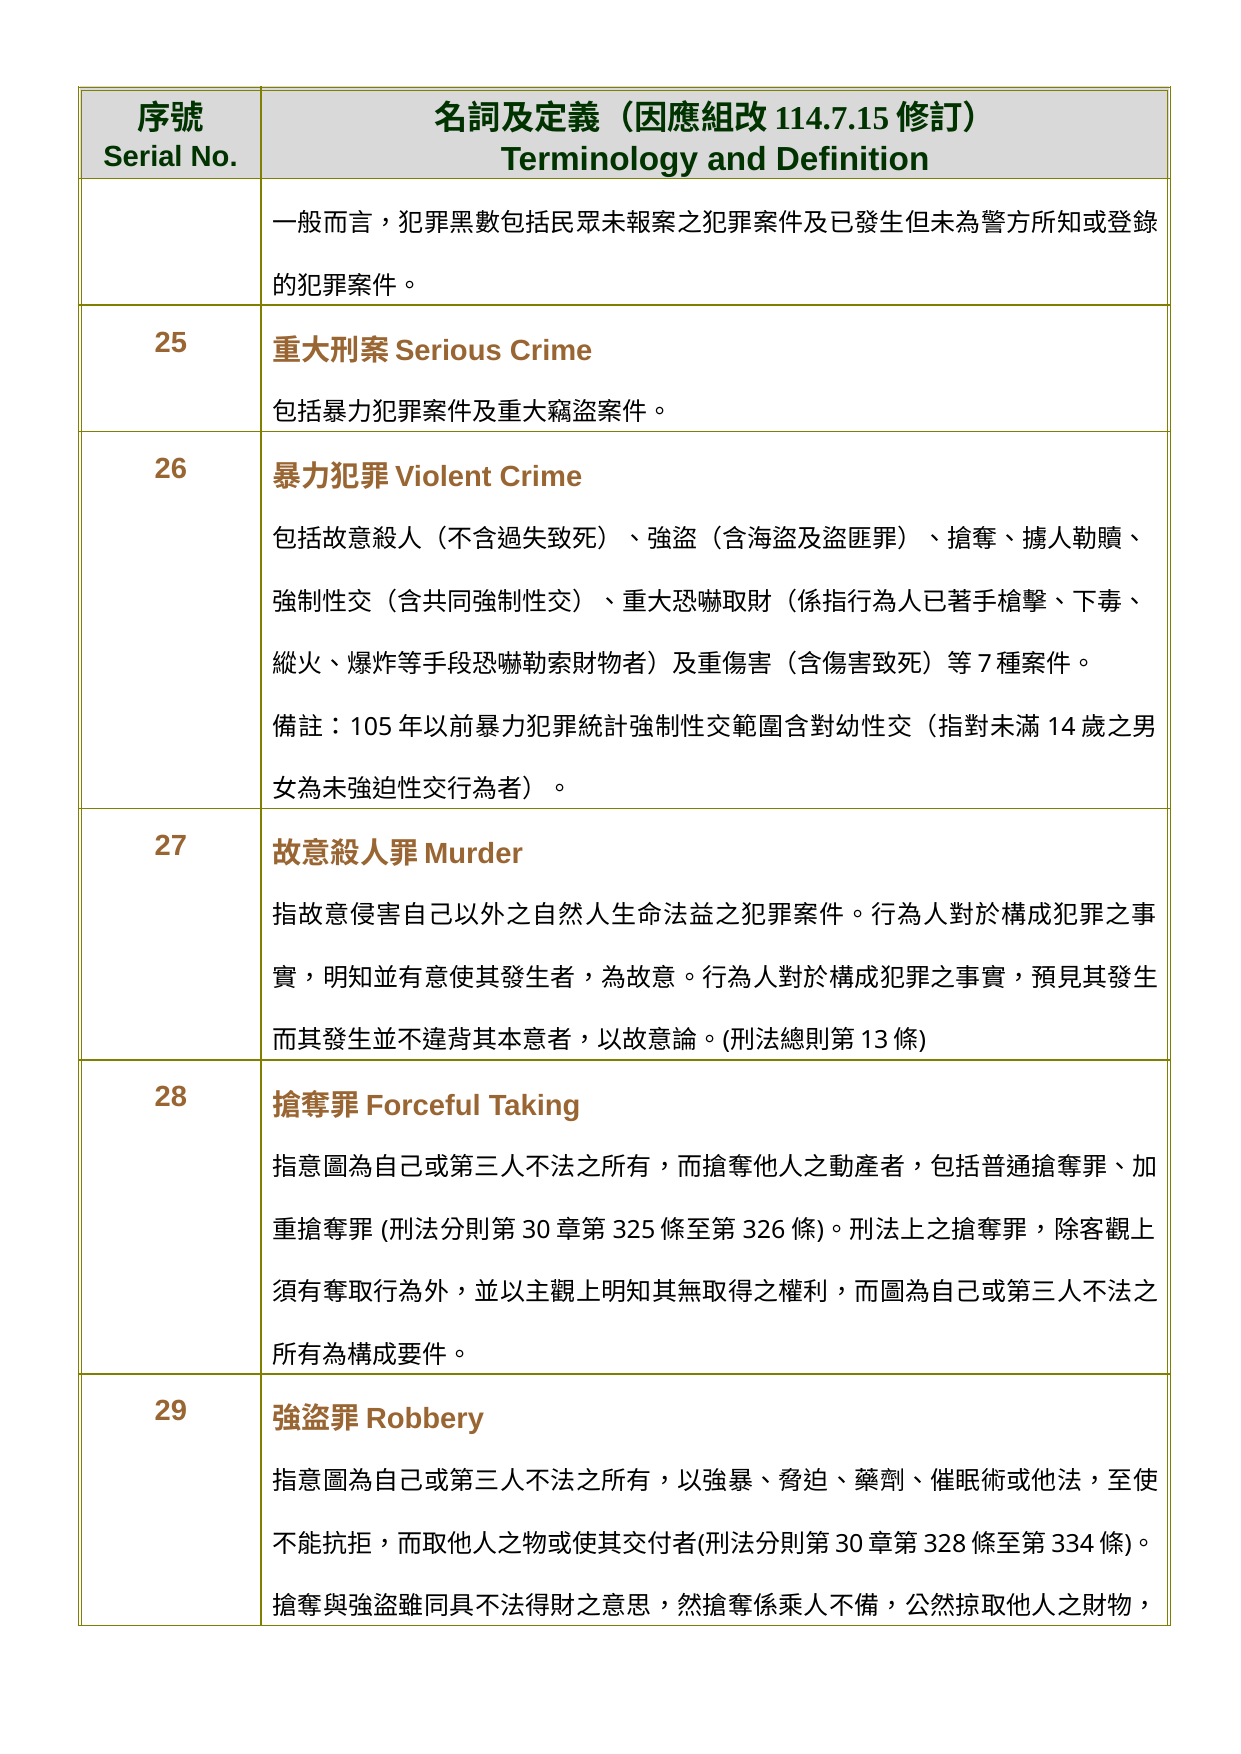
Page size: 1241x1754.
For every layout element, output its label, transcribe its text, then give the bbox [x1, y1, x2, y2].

table_cell 暴力犯罪Violent Crime 包括故意殺人（不含過失致死）、強盜（含海盜及盜匪罪）、搶奪、擄人勒贖、強制性交（含共同強制性交）、重大恐嚇取財（係指行為人已著手槍擊、下毒、縱火、爆炸等手段恐嚇勒索財物者）及重傷害（含傷害致死）等7種案件。 備註：105年以前暴力犯罪統計強制性交範圍含對幼性交（指對未滿14歲之男女為未強迫性交行為者）。 [262, 432, 1167, 807]
table_cell 強盜罪Robbery 指意圖為自己或第三人不法之所有，以強暴、脅迫、藥劑、催眠術或他法，至使不能抗拒，而取他人之物或使其交付者(刑法分則第30章第328條至第334條)。 搶奪與強盜雖同具不法得財之意思，然搶奪係乘人不備，公然掠取他人之財物， [262, 1375, 1167, 1624]
table_cell 26 [82, 432, 260, 807]
table_cell 25 [82, 306, 260, 431]
table_cell 一般而言，犯罪黑數包括民眾未報案之犯罪案件及已發生但未為警方所知或登錄的犯罪案件。 [262, 179, 1167, 304]
table_cell 故意殺人罪Murder 指故意侵害自己以外之自然人生命法益之犯罪案件。行為人對於構成犯罪之事實，明知並有意使其發生者，為故意。行為人對於構成犯罪之事實，預見其發生而其發生並不違背其本意者，以故意論。(刑法總則第13條) [262, 809, 1167, 1059]
table_header 名詞及定義（因應組改114.7.15修訂） Terminology and Definition [262, 91, 1167, 178]
table_header 序號 Serial No. [82, 91, 260, 178]
table_cell 28 [82, 1061, 260, 1373]
table_cell 重大刑案Serious Crime 包括暴力犯罪案件及重大竊盜案件。 [262, 306, 1167, 431]
table_cell [82, 179, 260, 304]
table_cell 27 [82, 809, 260, 1059]
table_cell 29 [82, 1375, 260, 1624]
table_cell 搶奪罪Forceful Taking 指意圖為自己或第三人不法之所有，而搶奪他人之動產者，包括普通搶奪罪、加重搶奪罪 (刑法分則第30章第325條至第326條)。刑法上之搶奪罪，除客觀上須有奪取行為外，並以主觀上明知其無取得之權利，而圖為自己或第三人不法之所有為構成要件。 [262, 1061, 1167, 1373]
